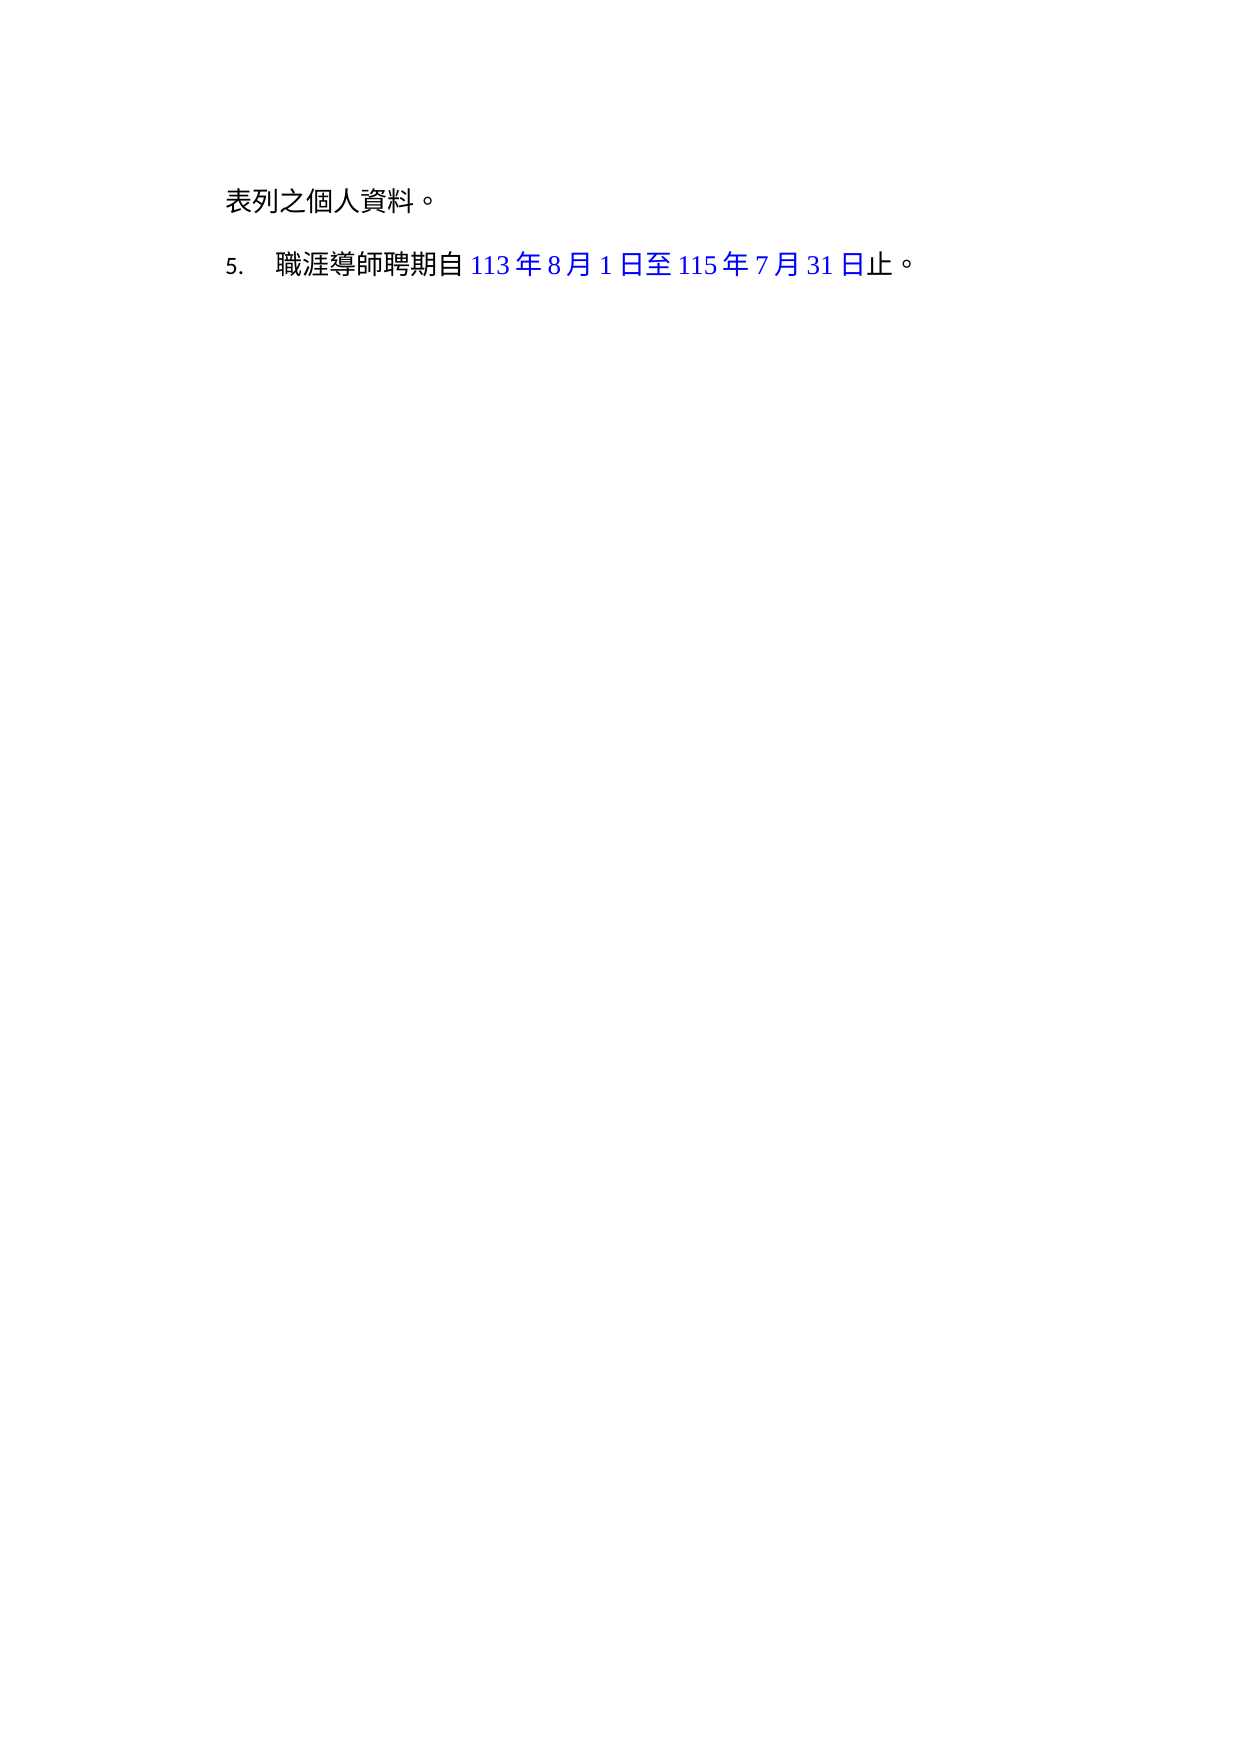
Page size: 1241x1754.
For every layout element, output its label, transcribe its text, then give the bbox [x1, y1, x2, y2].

list 職涯導師聘期自113年8月1日至115年7月31日止。 [225, 221, 1053, 283]
list 表列之個人資料。 [225, 158, 1053, 221]
